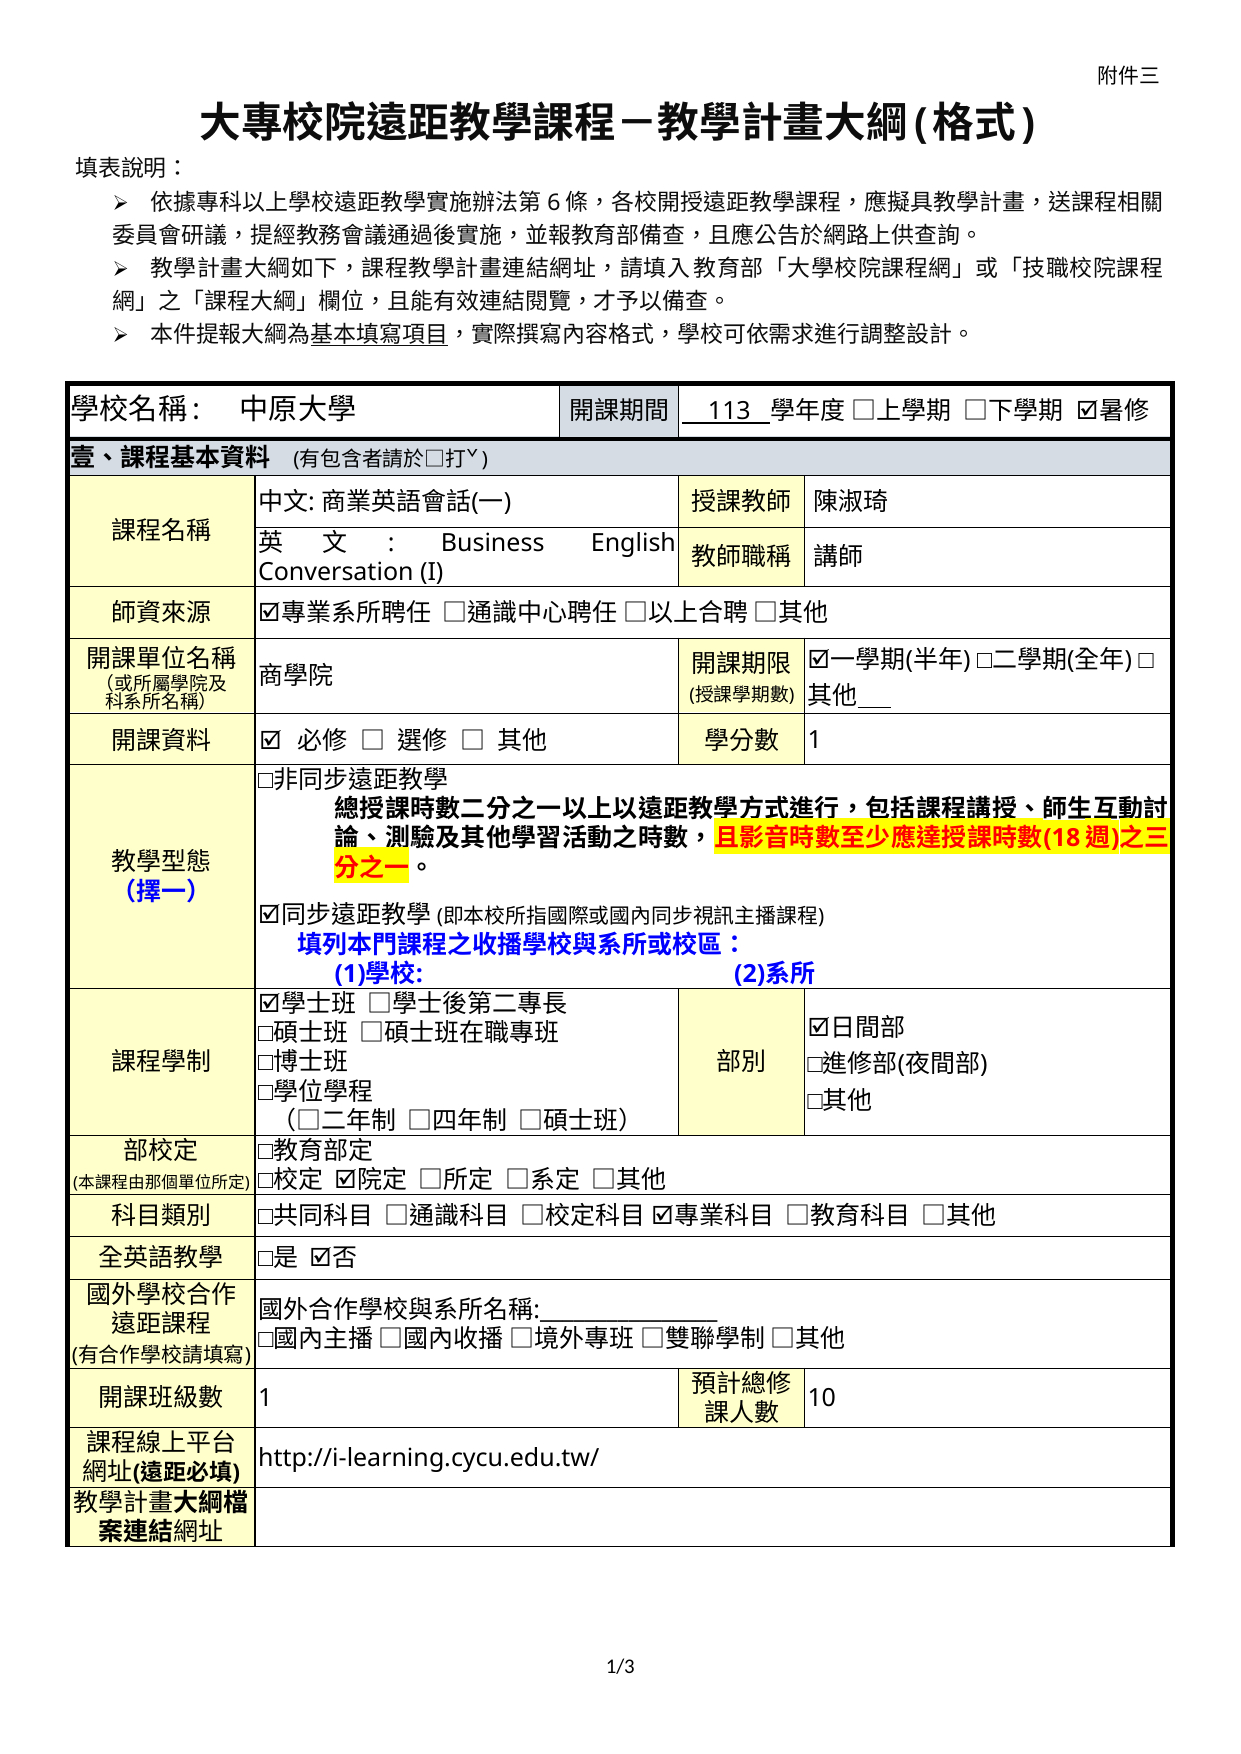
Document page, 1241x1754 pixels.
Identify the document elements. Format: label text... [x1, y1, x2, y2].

table_cell 課程學制 [70, 989, 254, 1135]
table_cell 國外學校合作 遠距課程 (有合作學校請填寫) [70, 1280, 254, 1368]
table_cell □共同科目 □通識科目 □校定科目 專業科目 □教育科目 □其他 [256, 1195, 1170, 1236]
table_cell 壹、課程基本資料 (有包含者請於□打ˇ) [70, 441, 1170, 475]
list 教學計畫大綱如下，課程教學計畫連結網址，請填入教育部「大學校院課程網」或「技職校院課程網」之「課程大綱」欄位，且能有效連結閱覽，才予以備查。 [112, 250, 1165, 316]
table_cell 1 [256, 1369, 678, 1427]
table_cell 授課教師 [679, 476, 804, 527]
table_cell 部別 [679, 989, 804, 1135]
table_cell 全英語教學 [70, 1237, 254, 1279]
table_cell 教師職稱 [679, 528, 804, 586]
table_header 113 學年度 □上學期 □下學期 暑修 [679, 386, 1170, 436]
table_cell 一學期(半年) □二學期(全年) □其他 [805, 639, 1170, 712]
table_cell 課程線上平台 網址(遠距必填) [70, 1428, 254, 1487]
table_cell □教育部定 □校定 院定 □所定 □系定 □其他 [256, 1136, 1170, 1194]
table_cell 英文: Business English Conversation (I) [256, 528, 678, 586]
table_cell 課程名稱 [70, 476, 254, 586]
table_cell [256, 1488, 1170, 1546]
list 本件提報大綱為基本填寫項目，實際撰寫內容格式，學校可依需求進行調整設計。 [112, 316, 1165, 349]
table_cell □是 否 [256, 1237, 1170, 1279]
table_cell 教學型態 （擇一） [70, 765, 254, 988]
table_cell 學分數 [679, 714, 804, 764]
table_cell 學士班 □學士後第二專長 □碩士班 □碩士班在職專班 □博士班 □學位學程 （□二年制 □四年制 □碩士班） [256, 989, 678, 1135]
table_cell 10 [805, 1369, 1170, 1427]
table_cell 中文: 商業英語會話(一) [256, 476, 678, 527]
table_cell □非同步遠距教學 總授課時數二分之一以上以遠距教學方式進行，包括課程講授、師生互動討論、測驗及其他學習活動之時數，且影音時數至少應達授課時數(18週)之三分之一。 同步遠距教學 (即本校所指國際或國內同步視訊主播課程) 填列本門課程之收播學校與系所或校區： (1)學校: (2)系所 [256, 765, 1170, 988]
table_cell 科目類別 [70, 1195, 254, 1236]
table_cell 商學院 [256, 639, 678, 712]
list 依據專科以上學校遠距教學實施辦法第6條，各校開授遠距教學課程，應擬具教學計畫，送課程相關委員會研議，提經教務會議通過後實施，並報教育部備查，且應公告於網路上供查詢。 [112, 183, 1165, 250]
table_header 開課期間 [560, 386, 678, 436]
table_cell 專業系所聘任 □通識中心聘任 □以上合聘 □其他 [256, 587, 1170, 638]
text 填表說明： [75, 150, 1165, 183]
text 大專校院遠距教學課程－教學計畫大綱(格式) [75, 89, 1165, 150]
table_cell 開課資料 [70, 714, 254, 764]
table_cell 陳淑琦 [805, 476, 1170, 527]
table_cell http://i-learning.cycu.edu.tw/ [256, 1428, 1170, 1487]
table_cell 1 [805, 714, 1170, 764]
table_cell 開課期限 (授課學期數) [679, 639, 804, 712]
table_cell 預計總修課人數 [679, 1369, 804, 1427]
table_cell 日間部 □進修部(夜間部) □其他 [805, 989, 1170, 1135]
table_cell 教學計畫大綱檔案連結網址 [70, 1488, 254, 1546]
table_cell 師資來源 [70, 587, 254, 638]
table_cell 開課班級數 [70, 1369, 254, 1427]
table_cell 國外合作學校與系所名稱:________________ □國內主播 □國內收播 □境外專班 □雙聯學制 □其他 [256, 1280, 1170, 1368]
table_cell 講師 [805, 528, 1170, 586]
table_cell 部校定 (本課程由那個單位所定) [70, 1136, 254, 1194]
table_header 學校名稱: 中原大學 [70, 386, 559, 436]
table_cell  必修 □ 選修 □ 其他 [256, 714, 678, 764]
table_cell 開課單位名稱 （或所屬學院及 科系所名稱） [70, 639, 254, 712]
